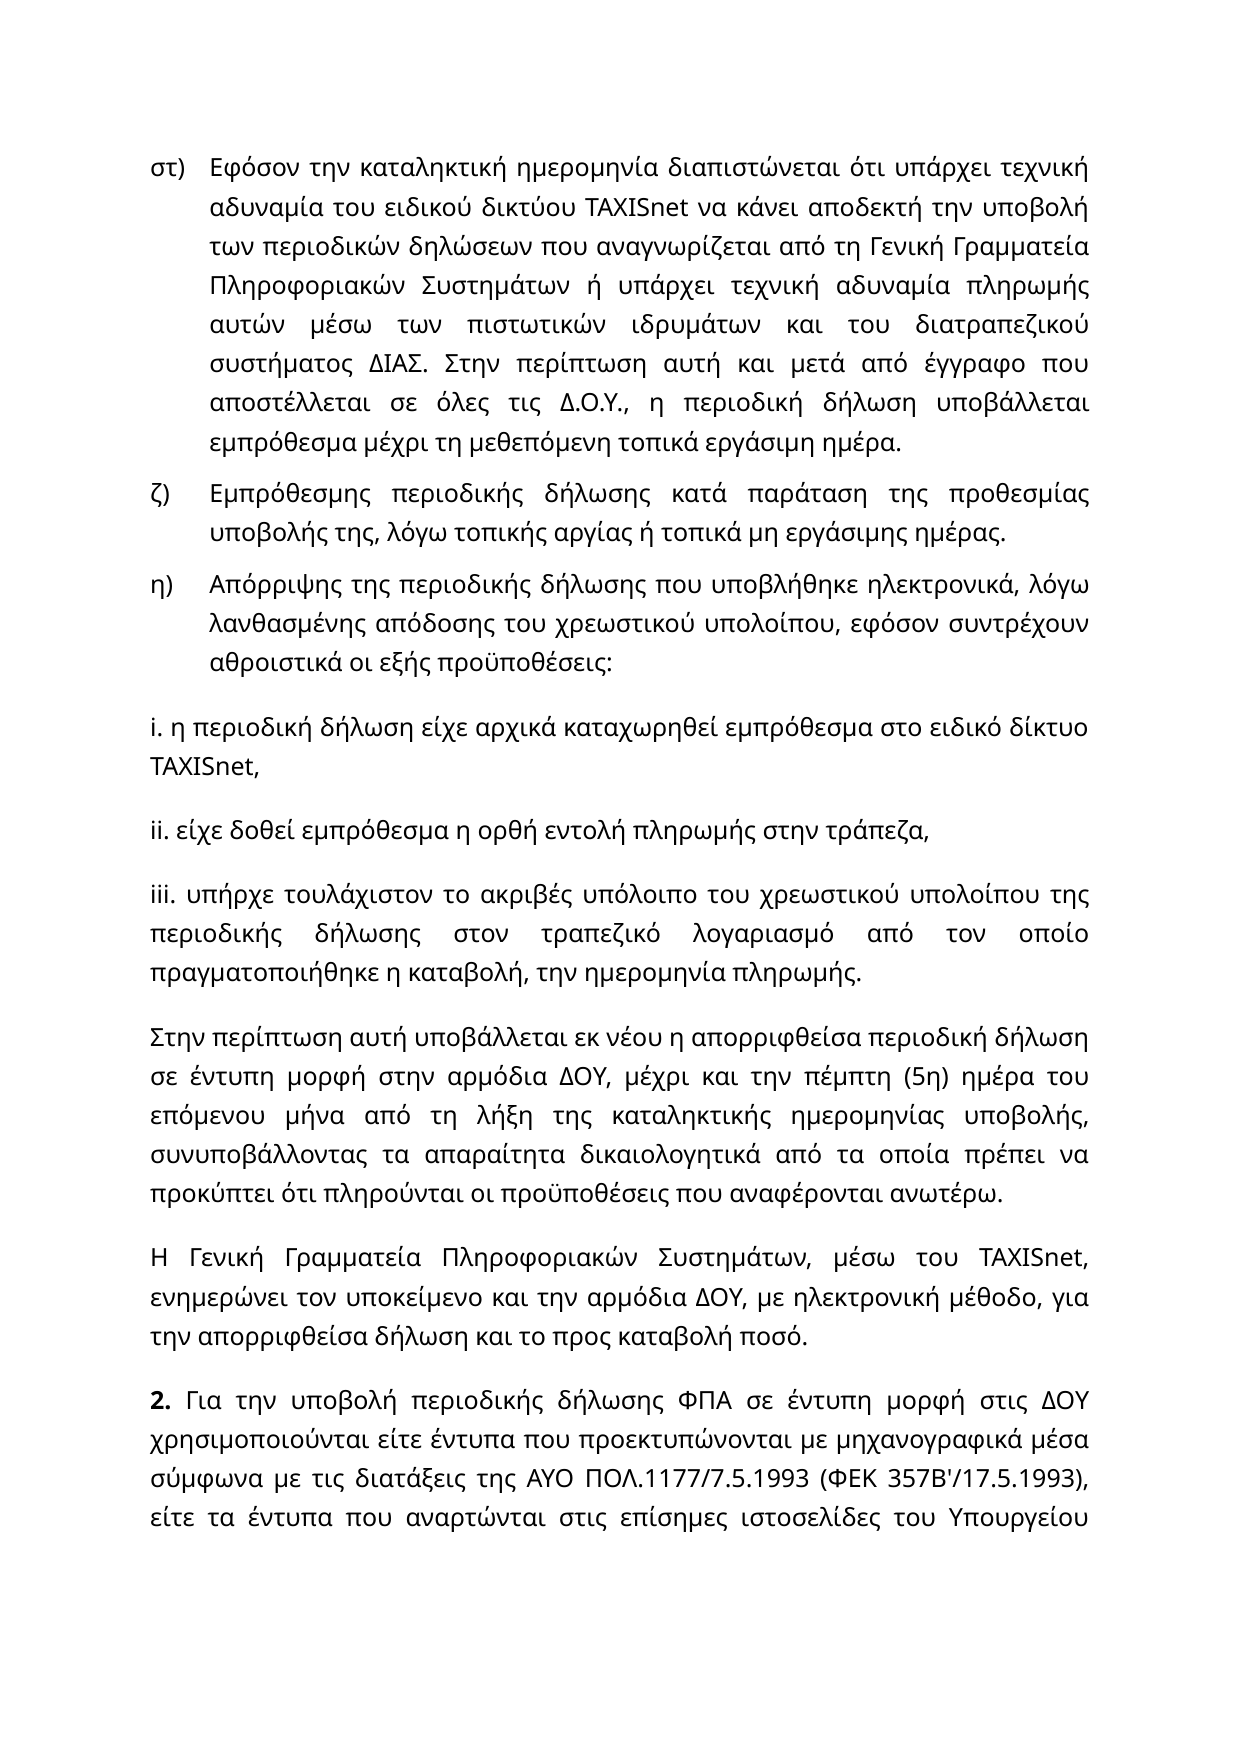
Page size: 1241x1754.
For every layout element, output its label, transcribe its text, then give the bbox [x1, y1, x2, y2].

text ii. είχε δοθεί εμπρόθεσμα η ορθή εντολή πληρωμής στην τράπεζα, [150, 812, 1090, 847]
text iii. υπήρχε τουλάχιστον το ακριβές υπόλοιπο του χρεωστικού υπολοίπου της περιοδικής δήλωσης στον τραπεζικό λογαριασμό από τον οποίο πραγματοποιήθηκε η καταβολή, την ημερομηνία πληρωμής. [150, 877, 1090, 989]
text i. η περιοδική δήλωση είχε αρχικά καταχωρηθεί εμπρόθεσμα στο ειδικό δίκτυο TAXISnet, [150, 709, 1090, 782]
text Στην περίπτωση αυτή υποβάλλεται εκ νέου η απορριφθείσα περιοδική δήλωση σε έντυπη μορφή στην αρμόδια ΔΟΥ, μέχρι και την πέμπτη (5η) ημέρα του επόμενου μήνα από τη λήξη της καταληκτικής ημερομηνίας υποβολής, συνυποβάλλοντας τα απαραίτητα δικαιολογητικά από τα οποία πρέπει να προκύπτει ότι πληρούνται οι προϋποθέσεις που αναφέρονται ανωτέρω. [150, 1019, 1090, 1210]
text 2. Για την υποβολή περιοδικής δήλωσης ΦΠΑ σε έντυπη μορφή στις ΔΟΥ χρησιμοποιούνται είτε έντυπα που προεκτυπώνονται με μηχανογραφικά μέσα σύμφωνα με τις διατάξεις της ΑΥΟ ΠΟΛ.1177/7.5.1993 (ΦΕΚ 357Β'/17.5.1993), είτε τα έντυπα που αναρτώνται στις επίσημες ιστοσελίδες του Υπουργείου [150, 1382, 1090, 1534]
list ζ) Εμπρόθεσμης περιοδικής δήλωσης κατά παράταση της προθεσμίας υποβολής της, λόγω τοπικής αργίας ή τοπικά μη εργάσιμης ημέρας. [150, 476, 1090, 549]
text Η Γενική Γραμματεία Πληροφοριακών Συστημάτων, μέσω του TAXISnet, ενημερώνει τον υποκείμενο και την αρμόδια ΔΟΥ, με ηλεκτρονική μέθοδο, για την απορριφθείσα δήλωση και το προς καταβολή ποσό. [150, 1240, 1090, 1352]
list η) Απόρριψης της περιοδικής δήλωσης που υποβλήθηκε ηλεκτρονικά, λόγω λανθασμένης απόδοσης του χρεωστικού υπολοίπου, εφόσον συντρέχουν αθροιστικά οι εξής προϋποθέσεις: [150, 567, 1090, 679]
list στ) Εφόσον την καταληκτική ημερομηνία διαπιστώνεται ότι υπάρχει τεχνική αδυναμία του ειδικού δικτύου TAXISnet να κάνει αποδεκτή την υποβολή των περιοδικών δηλώσεων που αναγνωρίζεται από τη Γενική Γραμματεία Πληροφοριακών Συστημάτων ή υπάρχει τεχνική αδυναμία πληρωμής αυτών μέσω των πιστωτικών ιδρυμάτων και του διατραπεζικού συστήματος ΔΙΑΣ. Στην περίπτωση αυτή και μετά από έγγραφο που αποστέλλεται σε όλες τις Δ.Ο.Υ., η περιοδική δήλωση υποβάλλεται εμπρόθεσμα μέχρι τη μεθεπόμενη τοπικά εργάσιμη ημέρα. [150, 150, 1090, 458]
